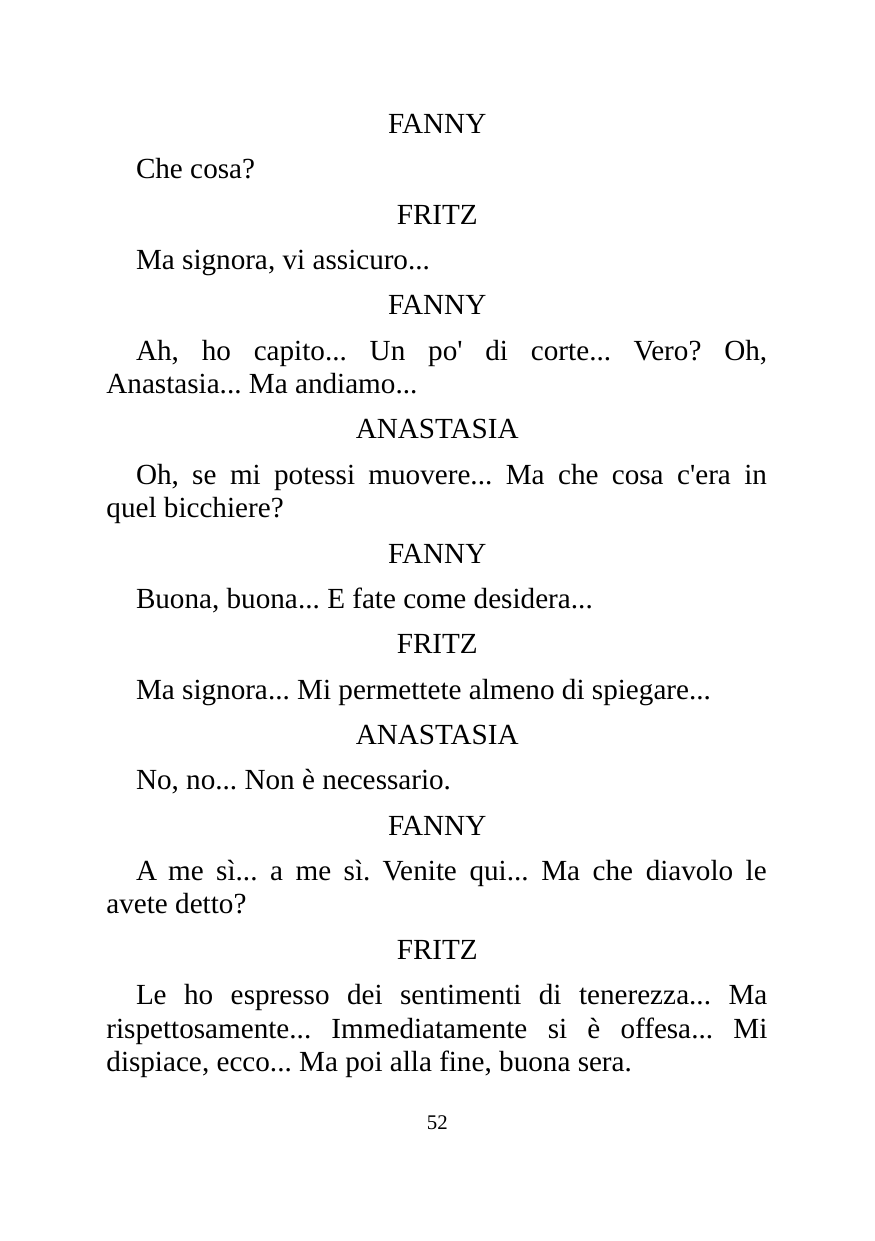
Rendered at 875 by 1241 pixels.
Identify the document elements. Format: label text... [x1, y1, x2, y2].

text Oh, se mi potessi muovere... Ma che cosa c'era in quel bicchiere? [106, 457, 768, 524]
text FRITZ [106, 197, 768, 230]
text FANNY [106, 287, 768, 321]
text ANASTASIA [106, 717, 768, 751]
text Ah, ho capito... Un po' di corte... Vero? Oh, Anastasia... Ma andiamo... [106, 333, 768, 400]
text No, no... Non è necessario. [106, 762, 768, 796]
text A me sì... a me sì. Venite qui... Ma che diavolo le avete detto? [106, 853, 768, 920]
text Che cosa? [106, 152, 768, 185]
text Le ho espresso dei sentimenti di tenerezza... Ma rispettosamente... Immediatamente si è offesa... Mi dispiace, ecco... Ma poi alla fine, buona sera. [106, 977, 768, 1078]
text FANNY [106, 808, 768, 841]
text Ma signora... Mi permettete almeno di spiegare... [106, 672, 768, 705]
text FRITZ [106, 932, 768, 965]
text FANNY [106, 536, 768, 569]
text Buona, buona... E fate come desidera... [106, 581, 768, 615]
text FANNY [106, 106, 768, 140]
text Ma signora, vi assicuro... [106, 242, 768, 276]
text ANASTASIA [106, 412, 768, 445]
text FRITZ [106, 626, 768, 660]
